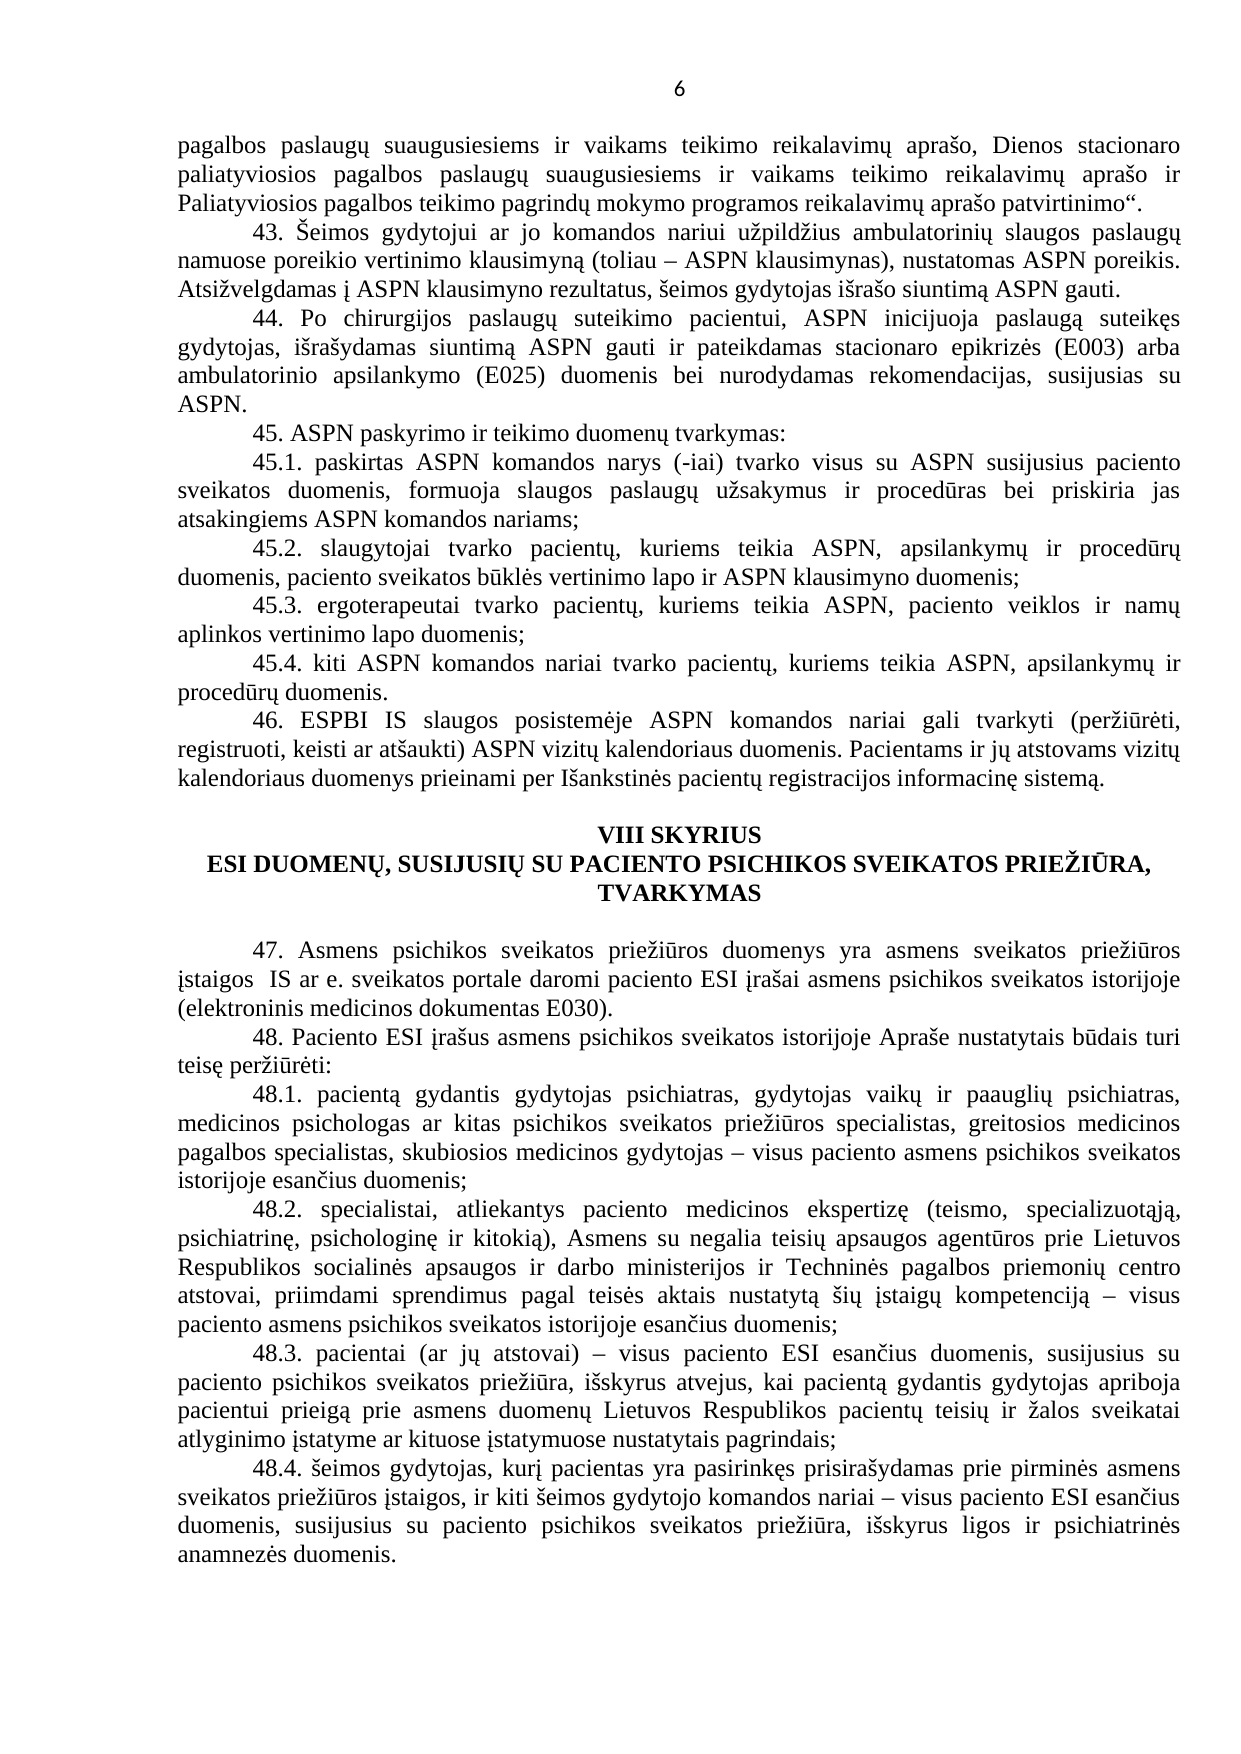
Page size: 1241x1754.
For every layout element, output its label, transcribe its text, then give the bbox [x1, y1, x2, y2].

text ESI DUOMENŲ, SUSIJUSIŲ SU PACIENTO PSICHIKOS SVEIKATOS PRIEŽIŪRA, TVARKYMAS [177, 849, 1181, 907]
text 48.2. specialistai, atliekantys paciento medicinos ekspertizę (teismo, specializuotąją, psichiatrinę, psichologinę ir kitokią), Asmens su negalia teisių apsaugos agentūros prie Lietuvos Respublikos socialinės apsaugos ir darbo ministerijos ir Techninės pagalbos priemonių centro atstovai, priimdami sprendimus pagal teisės aktais nustatytą šių įstaigų kompetenciją – visus paciento asmens psichikos sveikatos istorijoje esančius duomenis; [177, 1194, 1181, 1338]
text pagalbos paslaugų suaugusiesiems ir vaikams teikimo reikalavimų aprašo, Dienos stacionaro paliatyviosios pagalbos paslaugų suaugusiesiems ir vaikams teikimo reikalavimų aprašo ir Paliatyviosios pagalbos teikimo pagrindų mokymo programos reikalavimų aprašo patvirtinimo“. [177, 131, 1181, 217]
text 48.1. pacientą gydantis gydytojas psichiatras, gydytojas vaikų ir paauglių psichiatras, medicinos psichologas ar kitas psichikos sveikatos priežiūros specialistas, greitosios medicinos pagalbos specialistas, skubiosios medicinos gydytojas – visus paciento asmens psichikos sveikatos istorijoje esančius duomenis; [177, 1079, 1181, 1194]
text 45. ASPN paskyrimo ir teikimo duomenų tvarkymas: [177, 418, 1181, 447]
text 45.1. paskirtas ASPN komandos narys (-iai) tvarko visus su ASPN susijusius paciento sveikatos duomenis, formuoja slaugos paslaugų užsakymus ir procedūras bei priskiria jas atsakingiems ASPN komandos nariams; [177, 447, 1181, 533]
text 43. Šeimos gydytojui ar jo komandos nariui užpildžius ambulatorinių slaugos paslaugų namuose poreikio vertinimo klausimyną (toliau – ASPN klausimynas), nustatomas ASPN poreikis. Atsižvelgdamas į ASPN klausimyno rezultatus, šeimos gydytojas išrašo siuntimą ASPN gauti. [177, 217, 1181, 303]
text 44. Po chirurgijos paslaugų suteikimo pacientui, ASPN inicijuoja paslaugą suteikęs gydytojas, išrašydamas siuntimą ASPN gauti ir pateikdamas stacionaro epikrizės (E003) arba ambulatorinio apsilankymo (E025) duomenis bei nurodydamas rekomendacijas, susijusias su ASPN. [177, 303, 1181, 418]
text VIII SKYRIUS [177, 821, 1181, 849]
text 45.2. slaugytojai tvarko pacientų, kuriems teikia ASPN, apsilankymų ir procedūrų duomenis, paciento sveikatos būklės vertinimo lapo ir ASPN klausimyno duomenis; [177, 533, 1181, 591]
text 48.3. pacientai (ar jų atstovai) – visus paciento ESI esančius duomenis, susijusius su paciento psichikos sveikatos priežiūra, išskyrus atvejus, kai pacientą gydantis gydytojas apriboja pacientui prieigą prie asmens duomenų Lietuvos Respublikos pacientų teisių ir žalos sveikatai atlyginimo įstatyme ar kituose įstatymuose nustatytais pagrindais; [177, 1338, 1181, 1453]
text 47. Asmens psichikos sveikatos priežiūros duomenys yra asmens sveikatos priežiūros įstaigos IS ar e. sveikatos portale daromi paciento ESI įrašai asmens psichikos sveikatos istorijoje (elektroninis medicinos dokumentas E030). [177, 936, 1181, 1022]
text 48. Paciento ESI įrašus asmens psichikos sveikatos istorijoje Apraše nustatytais būdais turi teisę peržiūrėti: [177, 1022, 1181, 1079]
text 46. ESPBI IS slaugos posistemėje ASPN komandos nariai gali tvarkyti (peržiūrėti, registruoti, keisti ar atšaukti) ASPN vizitų kalendoriaus duomenis. Pacientams ir jų atstovams vizitų kalendoriaus duomenys prieinami per Išankstinės pacientų registracijos informacinę sistemą. [177, 706, 1181, 792]
text 48.4. šeimos gydytojas, kurį pacientas yra pasirinkęs prisirašydamas prie pirminės asmens sveikatos priežiūros įstaigos, ir kiti šeimos gydytojo komandos nariai – visus paciento ESI esančius duomenis, susijusius su paciento psichikos sveikatos priežiūra, išskyrus ligos ir psichiatrinės anamnezės duomenis. [177, 1453, 1181, 1568]
text 45.3. ergoterapeutai tvarko pacientų, kuriems teikia ASPN, paciento veiklos ir namų aplinkos vertinimo lapo duomenis; [177, 591, 1181, 648]
text 45.4. kiti ASPN komandos nariai tvarko pacientų, kuriems teikia ASPN, apsilankymų ir procedūrų duomenis. [177, 648, 1181, 706]
